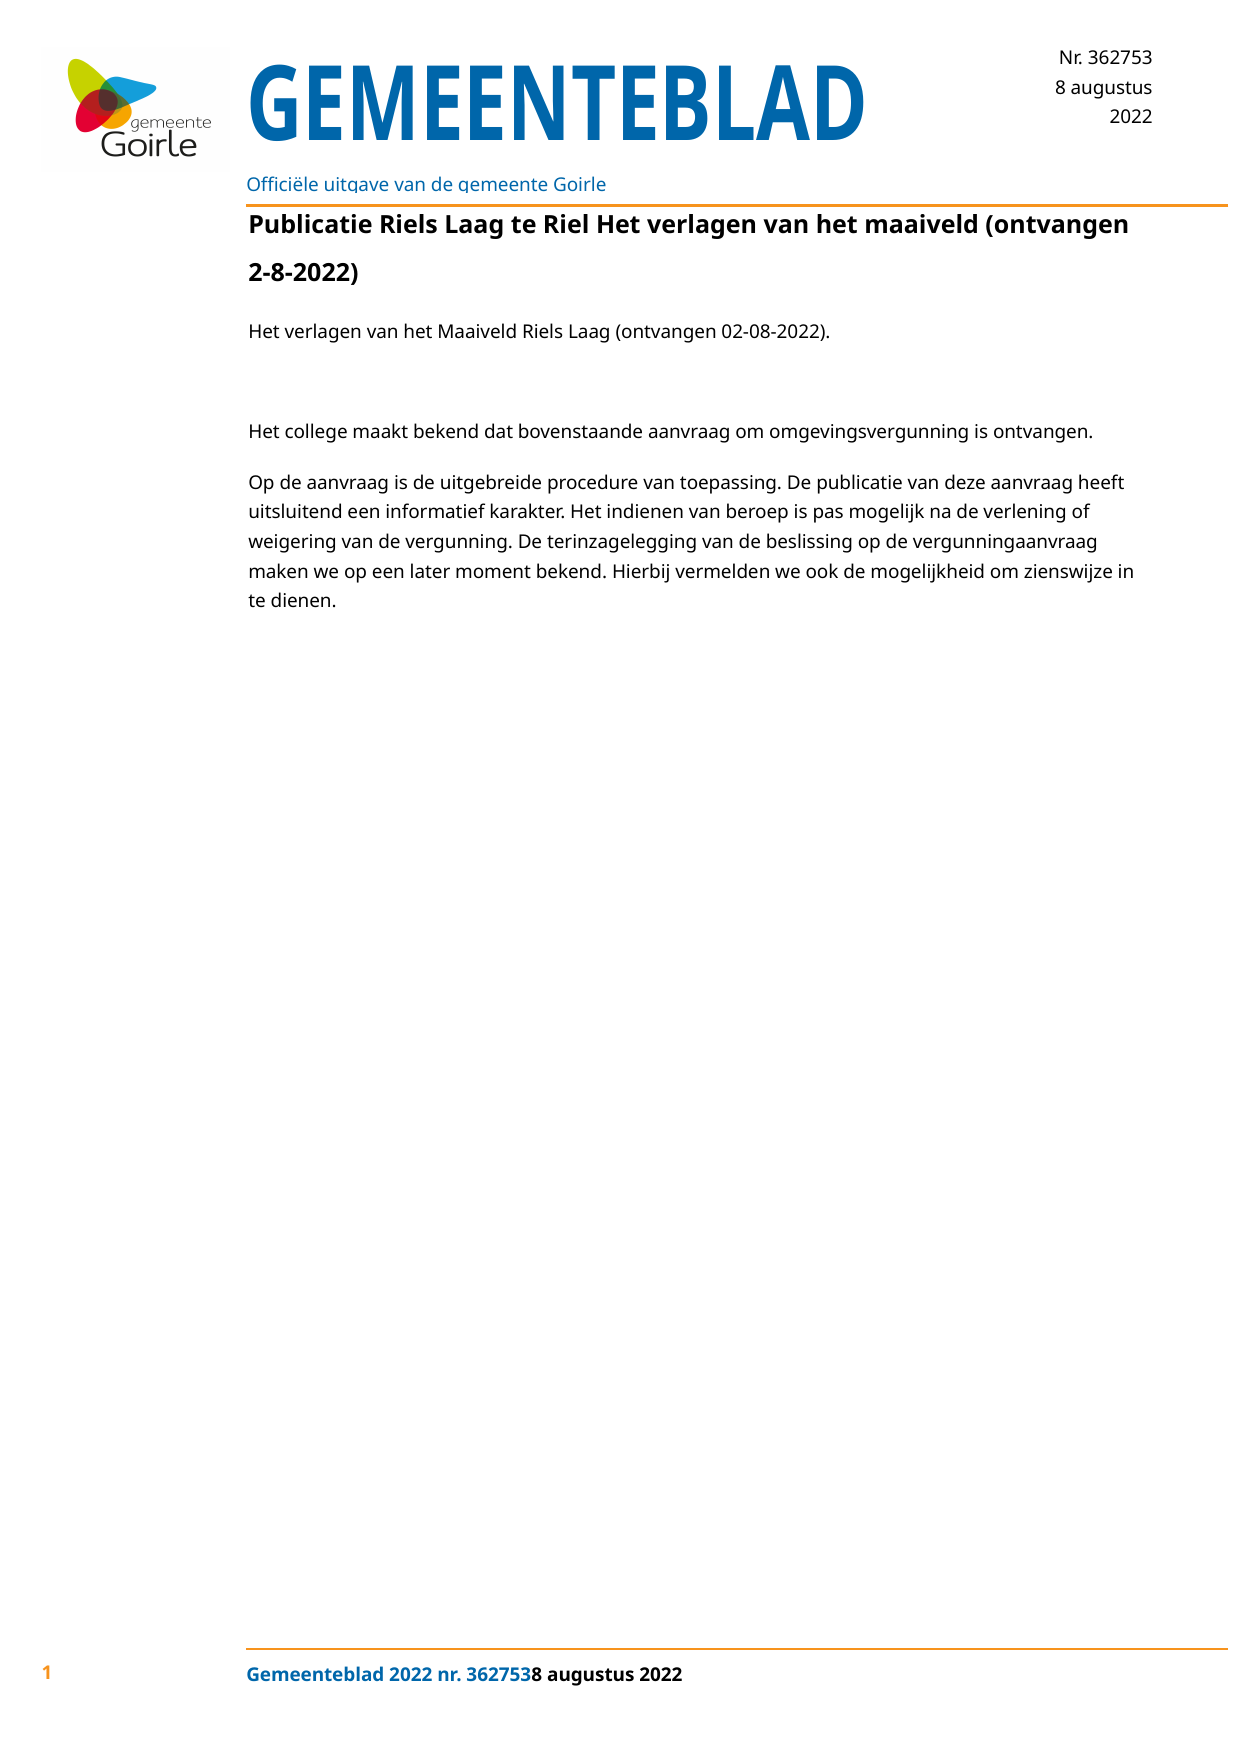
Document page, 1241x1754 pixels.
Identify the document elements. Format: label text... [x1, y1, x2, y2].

text Het college maakt bekend dat bovenstaande aanvraag om omgevingsvergunning is ontvangen. [248, 419, 1152, 444]
text Publicatie Riels Laag te Riel Het verlagen van het maaiveld (ontvangen 2-8-2022) [248, 207, 1152, 288]
text Het verlagen van het Maaiveld Riels Laag (ontvangen 02-08-2022). [248, 318, 1152, 344]
text Op de aanvraag is de uitgebreide procedure van toepassing. De publicatie van deze aanvraag heeft uitsluitend een informatief karakter. Het indienen van beroep is pas mogelijk na de verlening of weigering van de vergunning. De terinzagelegging van de beslissing op de vergunningaanvraag maken we op een later moment bekend. Hierbij vermelden we ook de mogelijkheid om zienswijze in te dienen. [248, 469, 1152, 613]
picture [41, 47, 231, 172]
